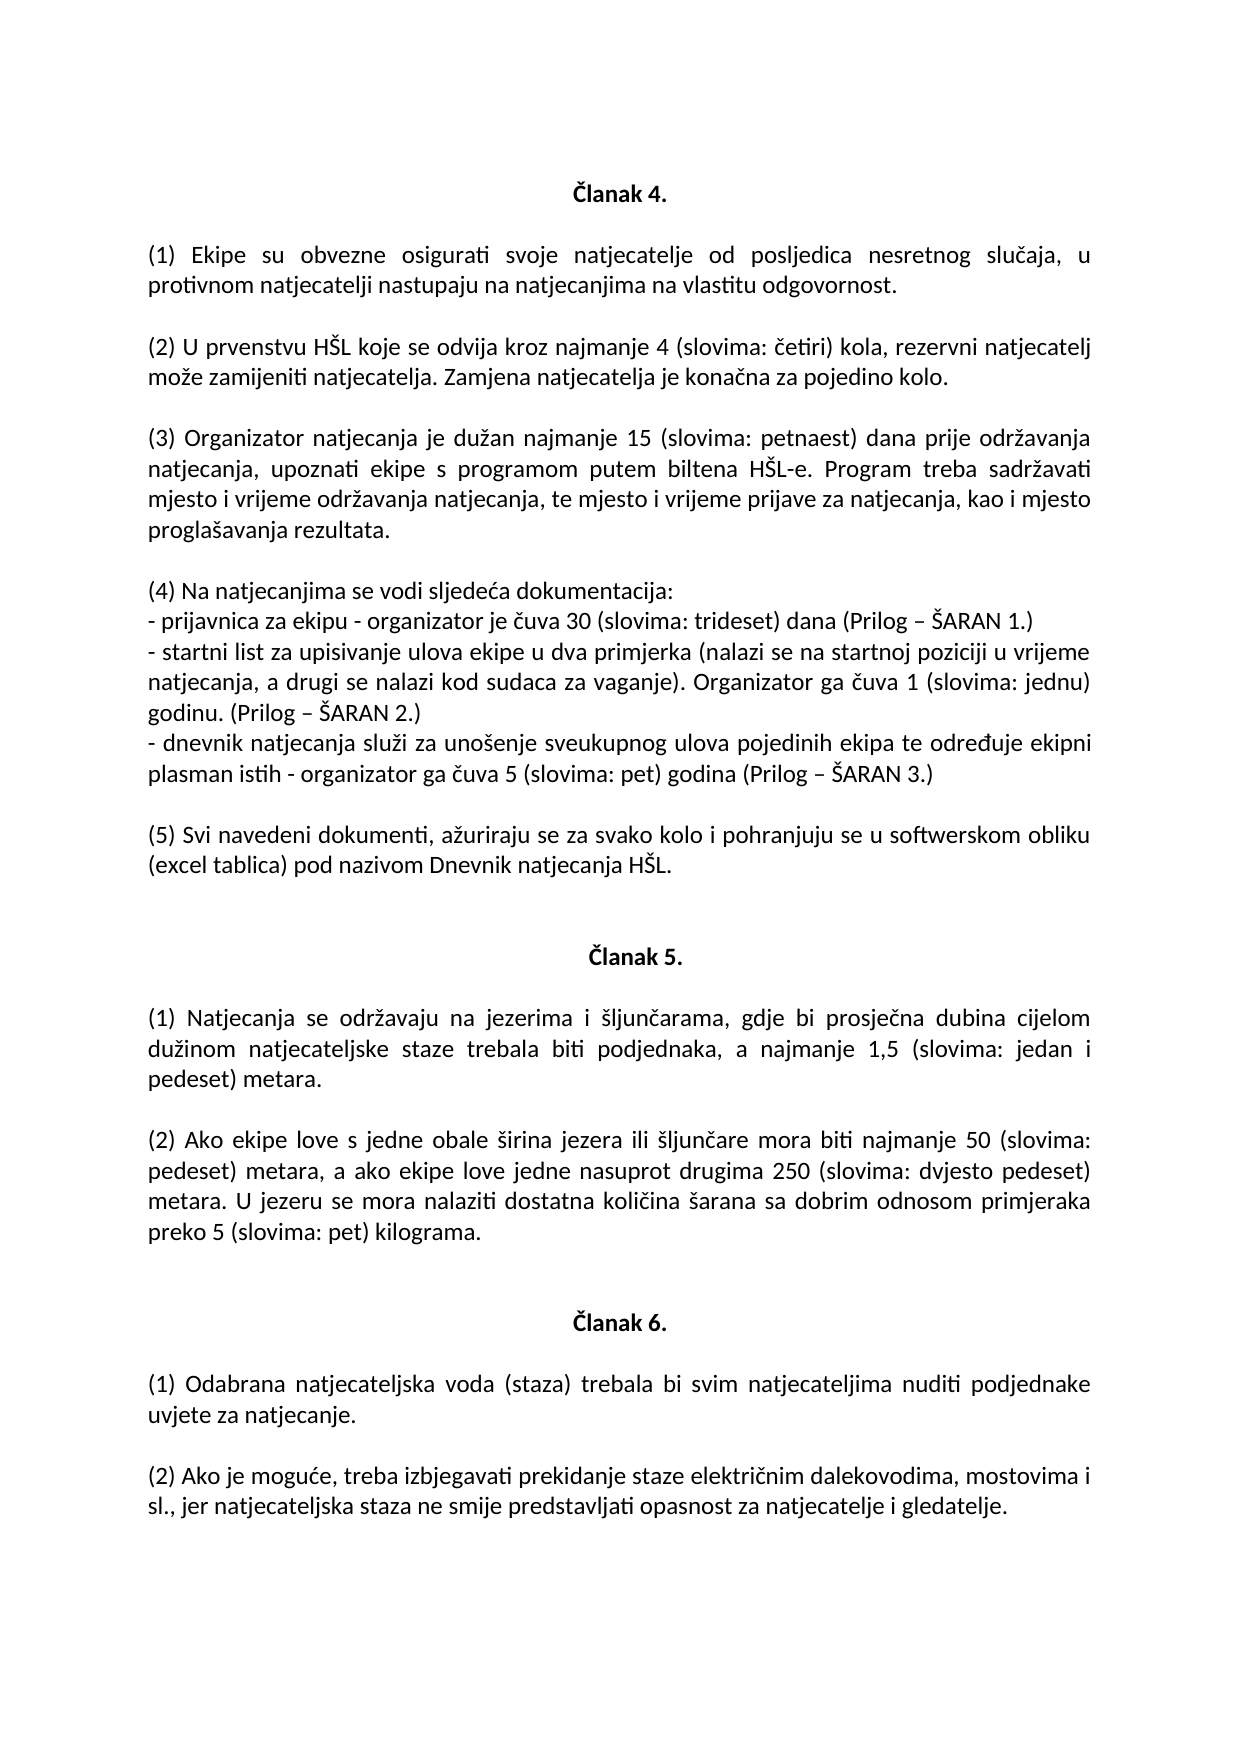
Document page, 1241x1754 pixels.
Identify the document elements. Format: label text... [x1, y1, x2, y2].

text - dnevnik natjecanja služi za unošenje sveukupnog ulova pojedinih ekipa te određuje ekipni plasman istih - organizator ga čuva 5 (slovima: pet) godina (Prilog – ŠARAN 3.) [148, 727, 1093, 788]
text - startni list za upisivanje ulova ekipe u dva primjerka (nalazi se na startnoj poziciji u vrijeme natjecanja, a drugi se nalazi kod sudaca za vaganje). Organizator ga čuva 1 (slovima: jednu) godinu. (Prilog – ŠARAN 2.) [148, 636, 1093, 727]
text Članak 4. [148, 178, 1093, 209]
text (1) Ekipe su obvezne osigurati svoje natjecatelje od posljedica nesretnog slučaja, u protivnom natjecatelji nastupaju na natjecanjima na vlastitu odgovornost. [148, 239, 1093, 300]
text (1) Natjecanja se održavaju na jezerima i šljunčarama, gdje bi prosječna dubina cijelom dužinom natjecateljske staze trebala biti podjednaka, a najmanje 1,5 (slovima: jedan i pedeset) metara. [148, 1002, 1093, 1094]
text - prijavnica za ekipu - organizator je čuva 30 (slovima: trideset) dana (Prilog – ŠARAN 1.) [148, 605, 1093, 636]
text (5) Svi navedeni dokumenti, ažuriraju se za svako kolo i pohranjuju se u softwerskom obliku (excel tablica) pod nazivom Dnevnik natjecanja HŠL. [148, 819, 1093, 880]
text (3) Organizator natjecanja je dužan najmanje 15 (slovima: petnaest) dana prije održavanja natjecanja, upoznati ekipe s programom putem biltena HŠL-e. Program treba sadržavati mjesto i vrijeme održavanja natjecanja, te mjesto i vrijeme prijave za natjecanja, kao i mjesto proglašavanja rezultata. [148, 422, 1093, 544]
text (2) Ako ekipe love s jedne obale širina jezera ili šljunčare mora biti najmanje 50 (slovima: pedeset) metara, a ako ekipe love jedne nasuprot drugima 250 (slovima: dvjesto pedeset) metara. U jezeru se mora nalaziti dostatna količina šarana sa dobrim odnosom primjeraka preko 5 (slovima: pet) kilograma. [148, 1124, 1093, 1246]
text (4) Na natjecanjima se vodi sljedeća dokumentacija: [148, 575, 1093, 605]
text (1) Odabrana natjecateljska voda (staza) trebala bi svim natjecateljima nuditi podjednake uvjete za natjecanje. [148, 1368, 1093, 1429]
text (2) U prvenstvu HŠL koje se odvija kroz najmanje 4 (slovima: četiri) kola, rezervni natjecatelj može zamijeniti natjecatelja. Zamjena natjecatelja je konačna za pojedino kolo. [148, 331, 1093, 392]
text (2) Ako je moguće, treba izbjegavati prekidanje staze električnim dalekovodima, mostovima i sl., jer natjecateljska staza ne smije predstavljati opasnost za natjecatelje i gledatelje. [148, 1460, 1093, 1521]
text Članak 5. [148, 941, 1093, 972]
text Članak 6. [148, 1307, 1093, 1338]
